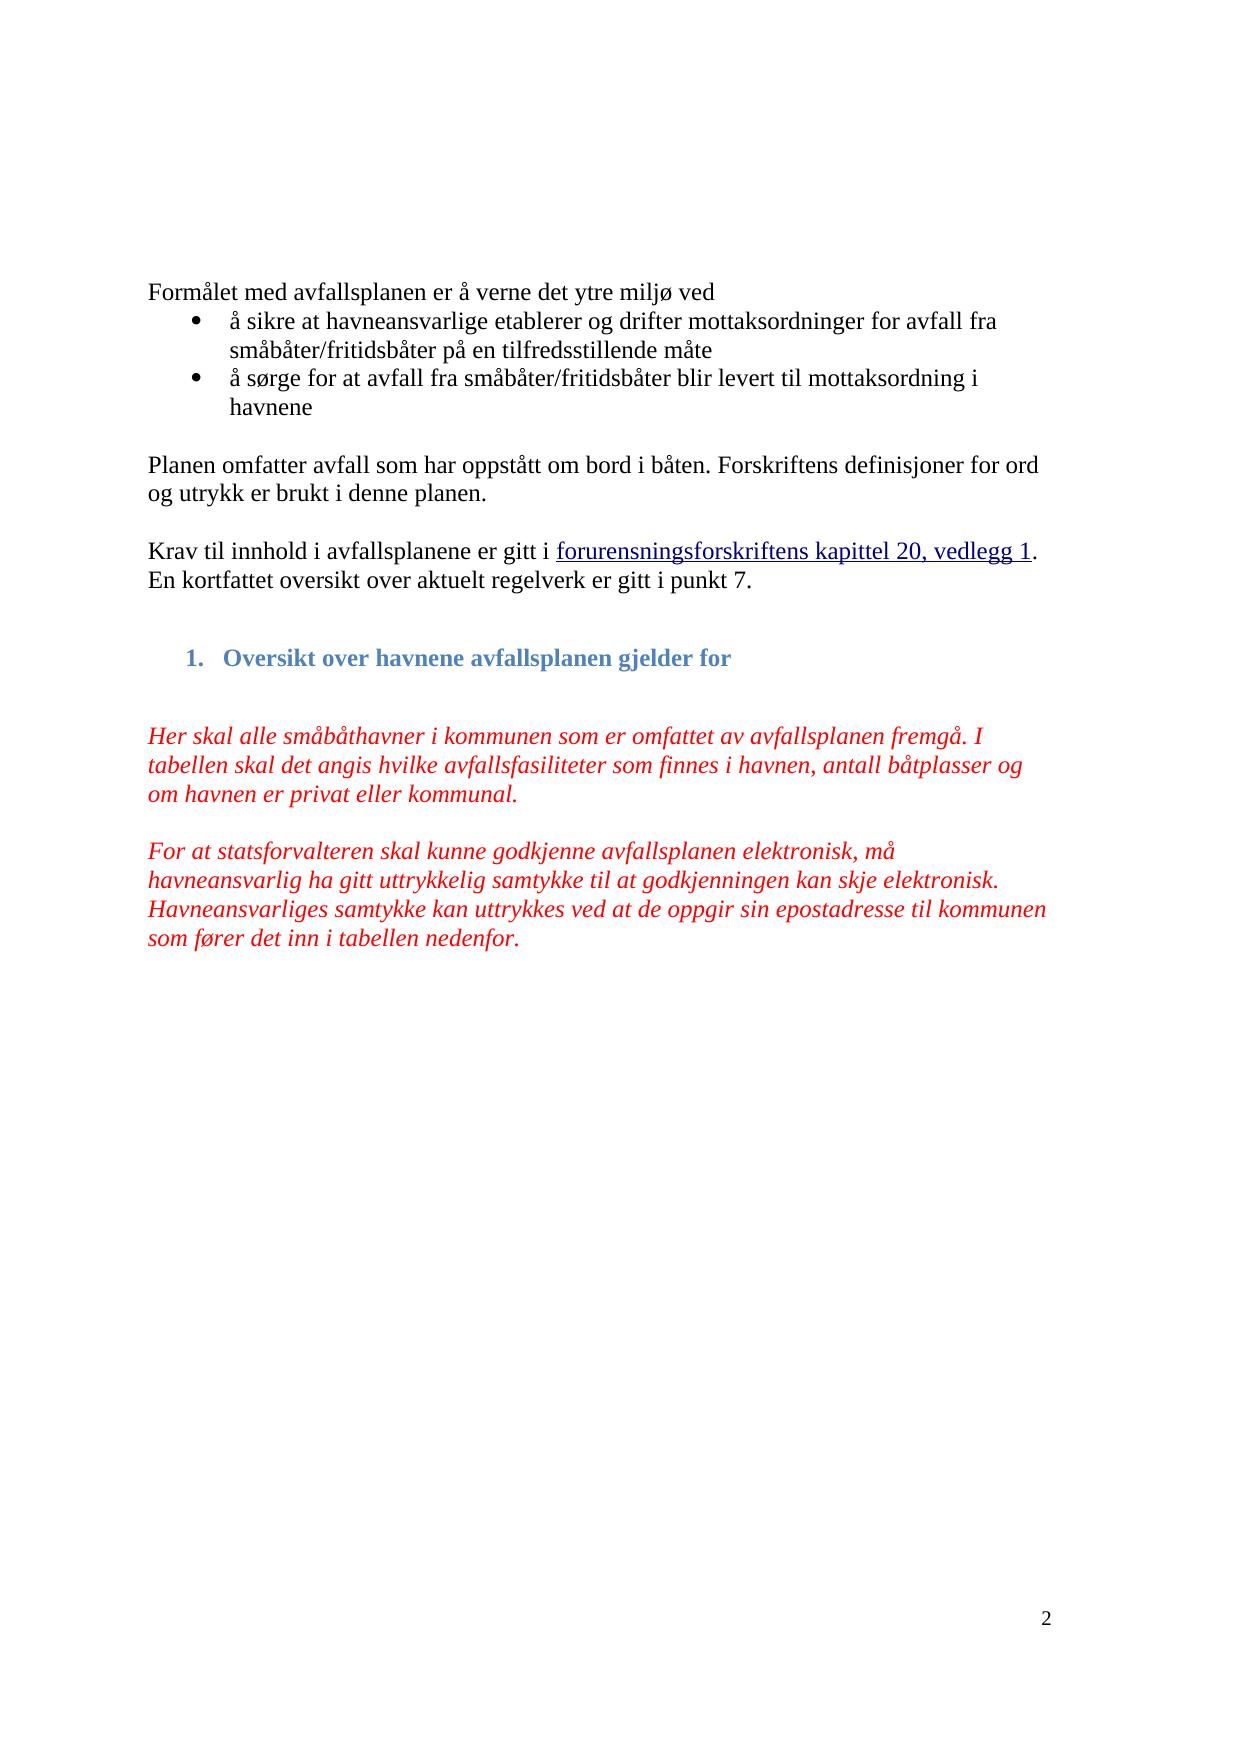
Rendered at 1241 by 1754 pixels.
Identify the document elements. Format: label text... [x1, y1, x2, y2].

text Formålet med avfallsplanen er å verne det ytre miljø ved [148, 277, 1051, 306]
list Oversikt over havnene avfallsplanen gjelder for [185, 643, 1051, 672]
text Planen omfatter avfall som har oppstått om bord i båten. Forskriftens definisjoner for ord og utrykk er brukt i denne planen. [148, 450, 1051, 507]
text Her skal alle småbåthavner i kommunen som er omfattet av avfallsplanen fremgå. I tabellen skal det angis hvilke avfallsfasiliteter som finnes i havnen, antall båtplasser og om havnen er privat eller kommunal. [148, 721, 1051, 808]
list å sikre at havneansvarlige etablerer og drifter mottaksordninger for avfall fra småbåter/fritidsbåter på en tilfredsstillende måte [192, 306, 1051, 363]
list å sørge for at avfall fra småbåter/fritidsbåter blir levert til mottaksordning i havnene [192, 363, 1051, 421]
text Krav til innhold i avfallsplanene er gitt i forurensningsforskriftens kapittel 20, vedlegg 1. En kortfattet oversikt over aktuelt regelverk er gitt i punkt 7. [148, 536, 1051, 593]
text For at statsforvalteren skal kunne godkjenne avfallsplanen elektronisk, må havneansvarlig ha gitt uttrykkelig samtykke til at godkjenningen kan skje elektronisk. Havneansvarliges samtykke kan uttrykkes ved at de oppgir sin epostadresse til kommunen som fører det inn i tabellen nedenfor. [148, 836, 1051, 951]
